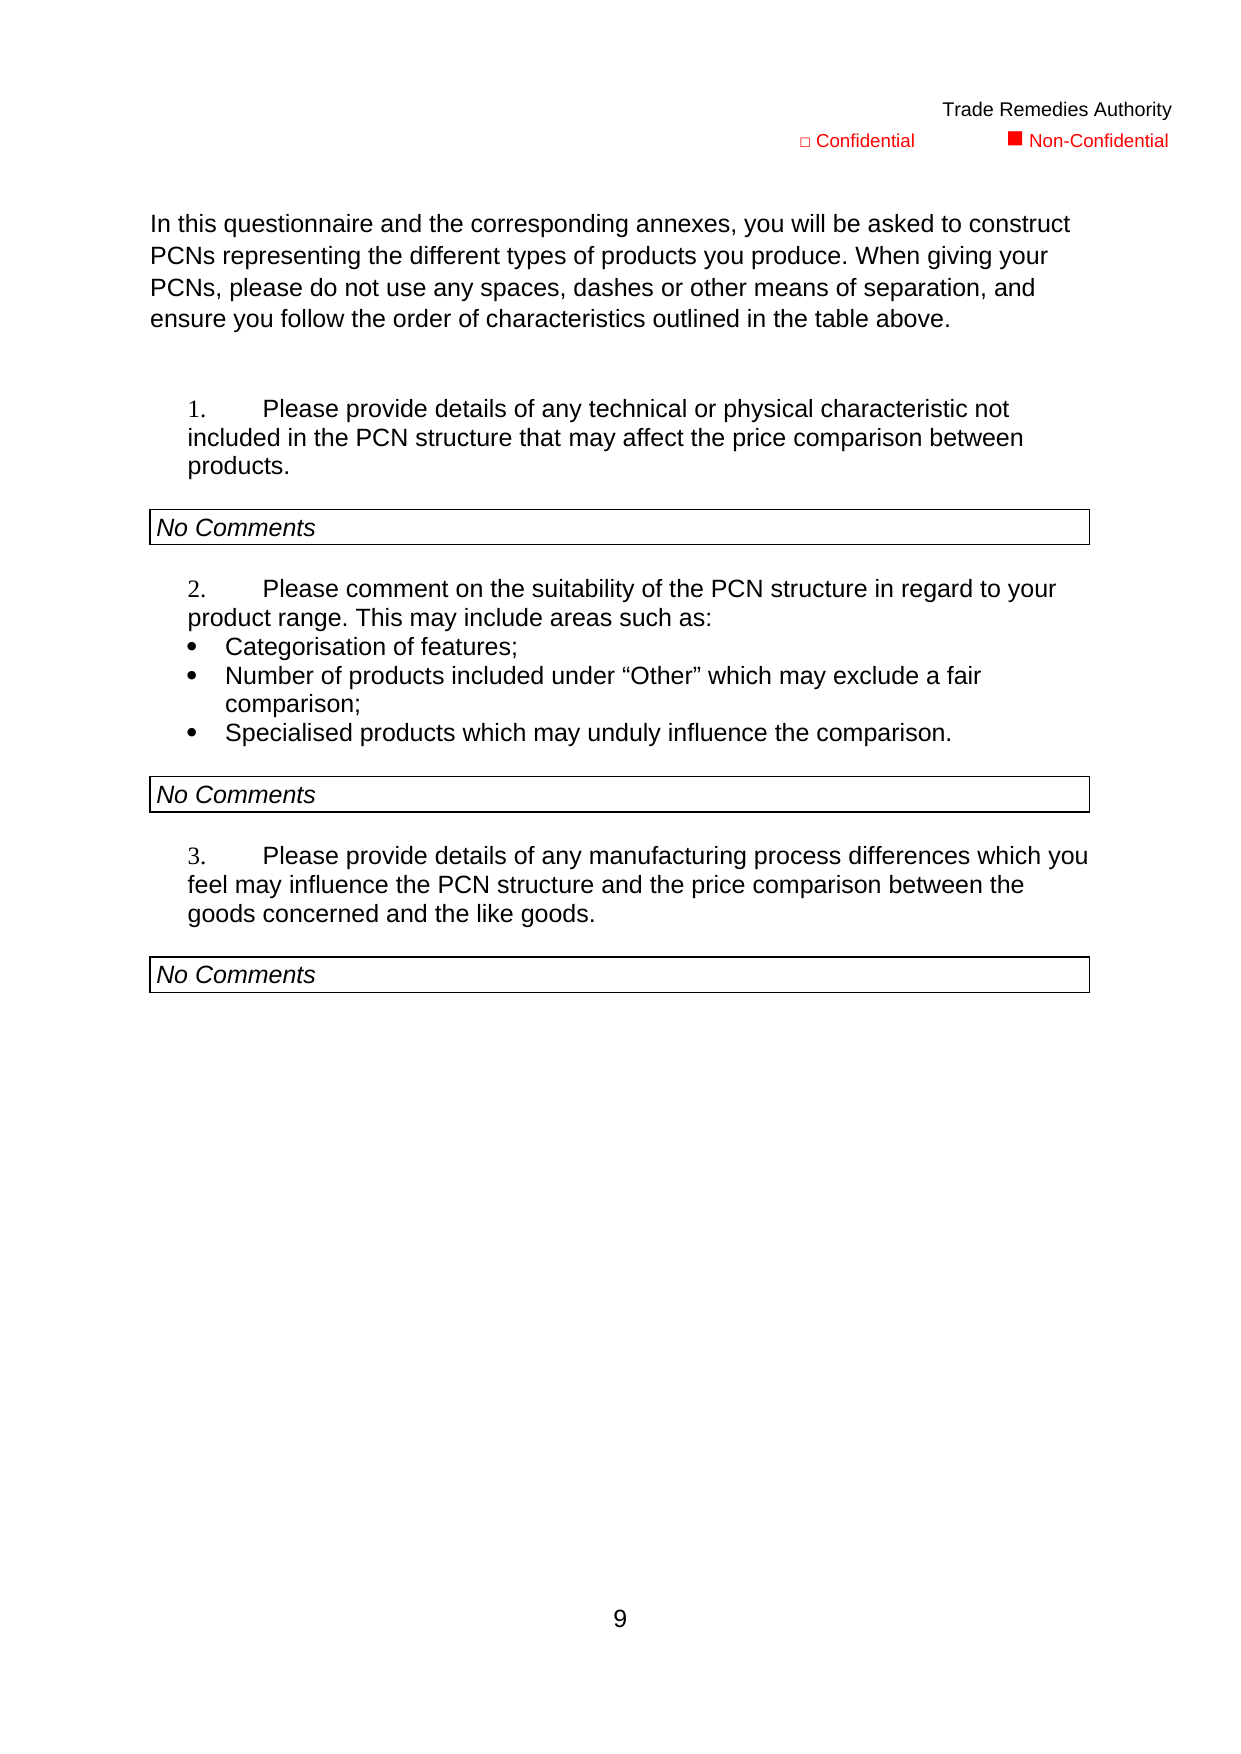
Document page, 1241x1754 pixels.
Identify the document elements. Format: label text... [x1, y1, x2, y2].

list Please provide details of any technical or physical characteristic not included in the PCN structure that may affect the price comparison between products. [187, 394, 1090, 480]
list Categorisation of features; [187, 632, 1090, 661]
list Specialised products which may unduly influence the comparison. [187, 718, 1090, 747]
list Number of products included under “Other” which may exclude a fair comparison; [187, 661, 1090, 718]
table_header No Comments [151, 777, 1089, 811]
text In this questionnaire and the corresponding annexes, you will be asked to construct PCNs representing the different types of products you produce. When giving your PCNs, please do not use any spaces, dashes or other means of separation, and ensure you follow the order of characteristics outlined in the table above. [150, 209, 1090, 333]
table_header No Comments [151, 510, 1089, 544]
list Please comment on the suitability of the PCN structure in regard to your product range. This may include areas such as: [187, 574, 1090, 632]
table_header No Comments [151, 958, 1089, 992]
list Please provide details of any manufacturing process differences which you feel may influence the PCN structure and the price comparison between the goods concerned and the like goods. [187, 841, 1090, 928]
